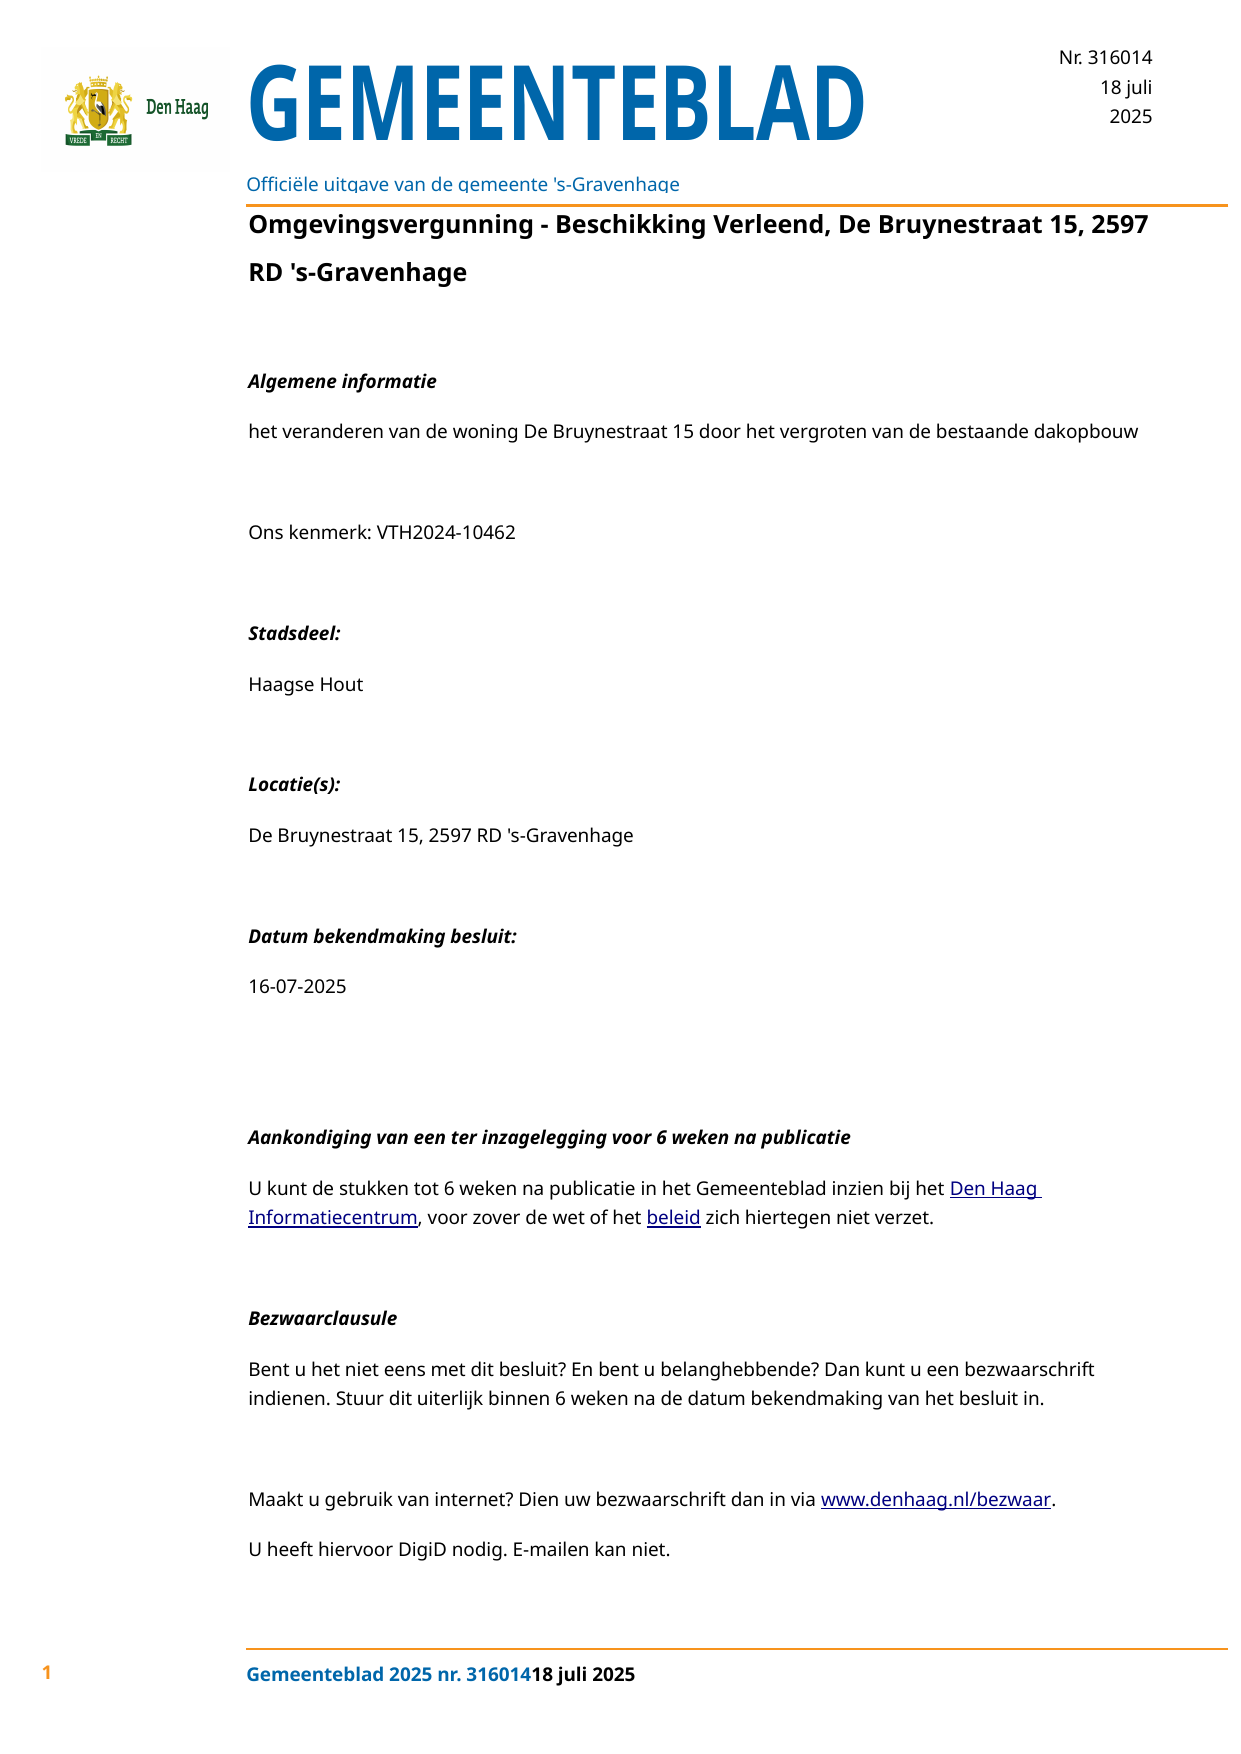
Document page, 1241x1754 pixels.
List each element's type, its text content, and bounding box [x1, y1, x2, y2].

text Datum bekendmaking besluit: [248, 923, 1152, 949]
text Maakt u gebruik van internet? Dien uw bezwaarschrift dan in via www.denhaag.nl/bezwaar. [248, 1486, 1152, 1512]
text Algemene informatie [248, 368, 1152, 394]
text Bent u het niet eens met dit besluit? En bent u belanghebbende? Dan kunt u een bezwaarschrift indienen. Stuur dit uiterlijk binnen 6 weken na de datum bekendmaking van het besluit in. [248, 1356, 1152, 1411]
text Ons kenmerk: VTH2024-10462 [248, 519, 1152, 545]
text 16-07-2025 [248, 973, 1152, 999]
text Omgevingsvergunning - Beschikking Verleend, De Bruynestraat 15, 2597 RD 's-Gravenhage [248, 207, 1152, 288]
text Locatie(s): [248, 772, 1152, 797]
text Aankondiging van een ter inzagelegging voor 6 weken na publicatie [248, 1124, 1152, 1150]
text U kunt de stukken tot 6 weken na publicatie in het Gemeenteblad inzien bij het Den Haag Informatiecentrum, voor zover de wet of het beleid zich hiertegen niet verzet. [248, 1175, 1152, 1230]
text De Bruynestraat 15, 2597 RD 's-Gravenhage [248, 822, 1152, 848]
picture [41, 47, 231, 172]
text het veranderen van de woning De Bruynestraat 15 door het vergroten van de bestaande dakopbouw [248, 419, 1152, 444]
text Bezwaarclausule [248, 1305, 1152, 1331]
text Haagse Hout [248, 671, 1152, 697]
text U heeft hiervoor DigiD nodig. E-mailen kan niet. [248, 1537, 1152, 1562]
text Stadsdeel: [248, 620, 1152, 646]
